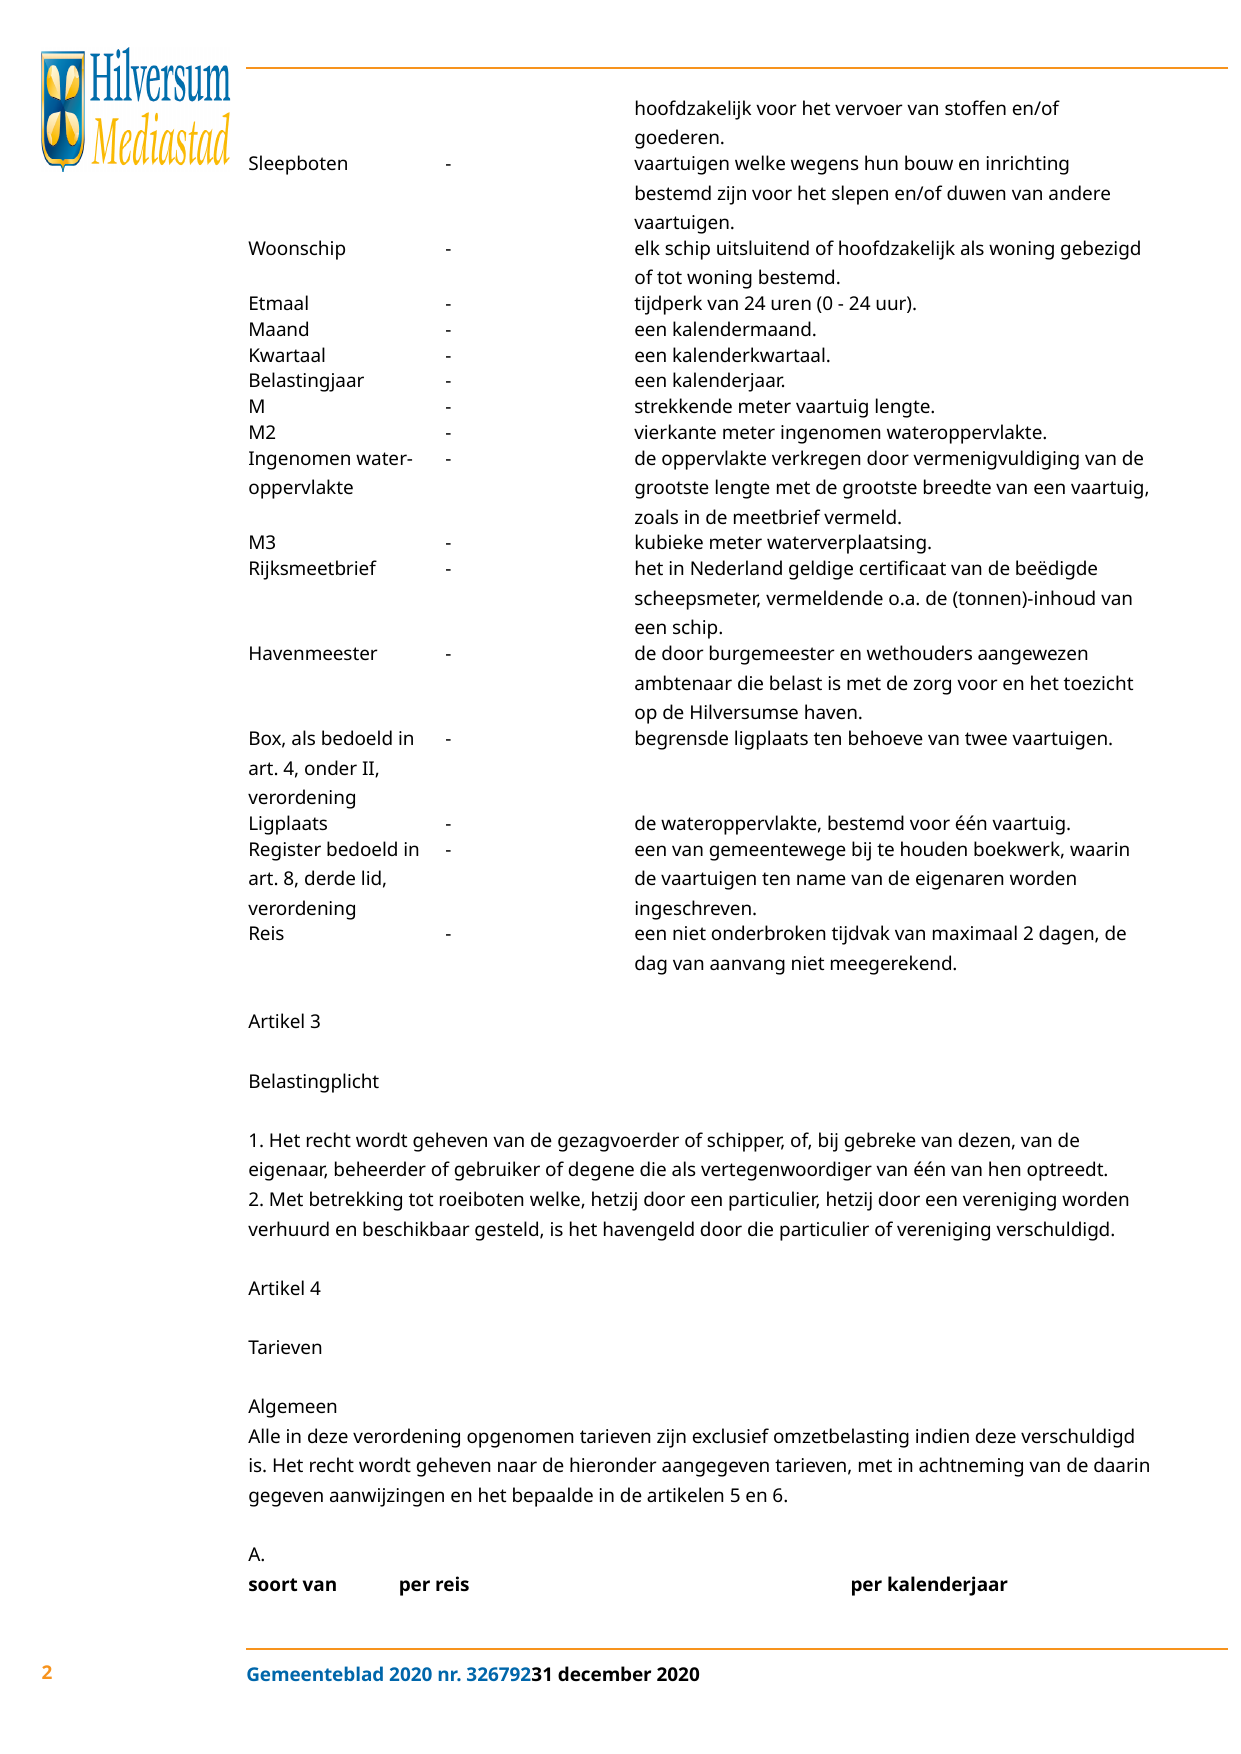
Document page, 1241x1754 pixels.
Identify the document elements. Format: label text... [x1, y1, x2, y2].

table_cell - [445, 921, 634, 976]
table_cell tijdperk van 24 uren (0 - 24 uur). [634, 290, 1152, 316]
table_cell Havenmeester [248, 640, 445, 725]
table_cell - [445, 342, 634, 367]
table_cell het in Nederland geldige certificaat van de beëdigde scheepsmeter, vermeldende o.a. de (tonnen)-inhoud van een schip. [634, 555, 1152, 640]
table_cell Register bedoeld in art. 8, derde lid, verordening [248, 836, 445, 921]
table_cell Kwartaal [248, 342, 445, 367]
table_cell - [445, 150, 634, 235]
table_cell M [248, 393, 445, 419]
table_cell - [445, 419, 634, 445]
table_cell een kalenderjaar. [634, 368, 1152, 393]
table_cell M2 [248, 419, 445, 445]
table_cell - [445, 235, 634, 290]
text is. Het recht wordt geheven naar de hieronder aangegeven tarieven, met in achtneming van de daarin gegeven aanwijzingen en het bepaalde in de artikelen 5 en 6. [248, 1452, 1152, 1508]
table_cell Reis [248, 921, 445, 976]
table_cell M3 [248, 530, 445, 555]
table_cell Ingenomen water- oppervlakte [248, 445, 445, 529]
table_cell een kalendermaand. [634, 316, 1152, 342]
table_cell Ligplaats [248, 810, 445, 836]
table_cell een van gemeentewege bij te houden boekwerk, waarin de vaartuigen ten name van de eigenaren worden ingeschreven. [634, 836, 1152, 921]
table_cell Woonschip [248, 235, 445, 290]
table_cell de oppervlakte verkregen door vermenigvuldiging van de grootste lengte met de grootste breedte van een vaartuig, zoals in de meetbrief vermeld. [634, 445, 1152, 529]
table_cell de wateroppervlakte, bestemd voor één vaartuig. [634, 810, 1152, 836]
table_cell - [445, 530, 634, 555]
table_cell elk schip uitsluitend of hoofdzakelijk als woning gebezigd of tot woning bestemd. [634, 235, 1152, 290]
text 2. Met betrekking tot roeiboten welke, hetzij door een particulier, hetzij door een vereniging worden verhuurd en beschikbaar gesteld, is het havengeld door die particulier of vereniging verschuldigd. [248, 1186, 1152, 1242]
table_cell hoofdzakelijk voor het vervoer van stoffen en/of goederen. [634, 95, 1152, 150]
text Artikel 4 [248, 1275, 1152, 1301]
table_cell - [445, 810, 634, 836]
table_cell - [445, 95, 634, 150]
text Alle in deze verordening opgenomen tarieven zijn exclusief omzetbelasting indien deze verschuldigd [248, 1423, 1152, 1449]
table_cell kubieke meter waterverplaatsing. [634, 530, 1152, 555]
text Artikel 3 [248, 1009, 1152, 1034]
table_cell Box, als bedoeld in art. 4, onder II, verordening [248, 725, 445, 810]
table_cell - [445, 555, 634, 640]
table_cell Maand [248, 316, 445, 342]
table_cell - [445, 290, 634, 316]
table_cell vaartuigen welke wegens hun bouw en inrichting bestemd zijn voor het slepen en/of duwen van andere vaartuigen. [634, 150, 1152, 235]
table_cell [248, 95, 445, 150]
text 1. Het recht wordt geheven van de gezagvoerder of schipper, of, bij gebreke van dezen, van de eigenaar, beheerder of gebruiker of degene die als vertegenwoordiger van één van hen optreedt. [248, 1127, 1152, 1182]
text Algemeen [248, 1393, 1152, 1419]
table_cell vierkante meter ingenomen wateroppervlakte. [634, 419, 1152, 445]
table_cell - [445, 725, 634, 810]
text A. [248, 1541, 1152, 1567]
table_cell begrensde ligplaats ten behoeve van twee vaartuigen. [634, 725, 1152, 810]
table_cell een kalenderkwartaal. [634, 342, 1152, 367]
text Belastingplicht [248, 1068, 1152, 1094]
text Tarieven [248, 1334, 1152, 1360]
table_cell - [445, 445, 634, 529]
table_header soort van [248, 1571, 398, 1597]
table_cell de door burgemeester en wethouders aangewezen ambtenaar die belast is met de zorg voor en het toezicht op de Hilversumse haven. [634, 640, 1152, 725]
table_cell Rijksmeetbrief [248, 555, 445, 640]
table_cell - [445, 393, 634, 419]
table_header per kalenderjaar [850, 1571, 1152, 1597]
table_cell Sleepboten [248, 150, 445, 235]
picture [41, 47, 231, 172]
table_cell Etmaal [248, 290, 445, 316]
table_header per reis [399, 1571, 850, 1597]
table_cell - [445, 316, 634, 342]
table_cell een niet onderbroken tijdvak van maximaal 2 dagen, de dag van aanvang niet meegerekend. [634, 921, 1152, 976]
table_cell - [445, 836, 634, 921]
table_cell strekkende meter vaartuig lengte. [634, 393, 1152, 419]
table_cell - [445, 368, 634, 393]
table_cell - [445, 640, 634, 725]
table_cell Belastingjaar [248, 368, 445, 393]
